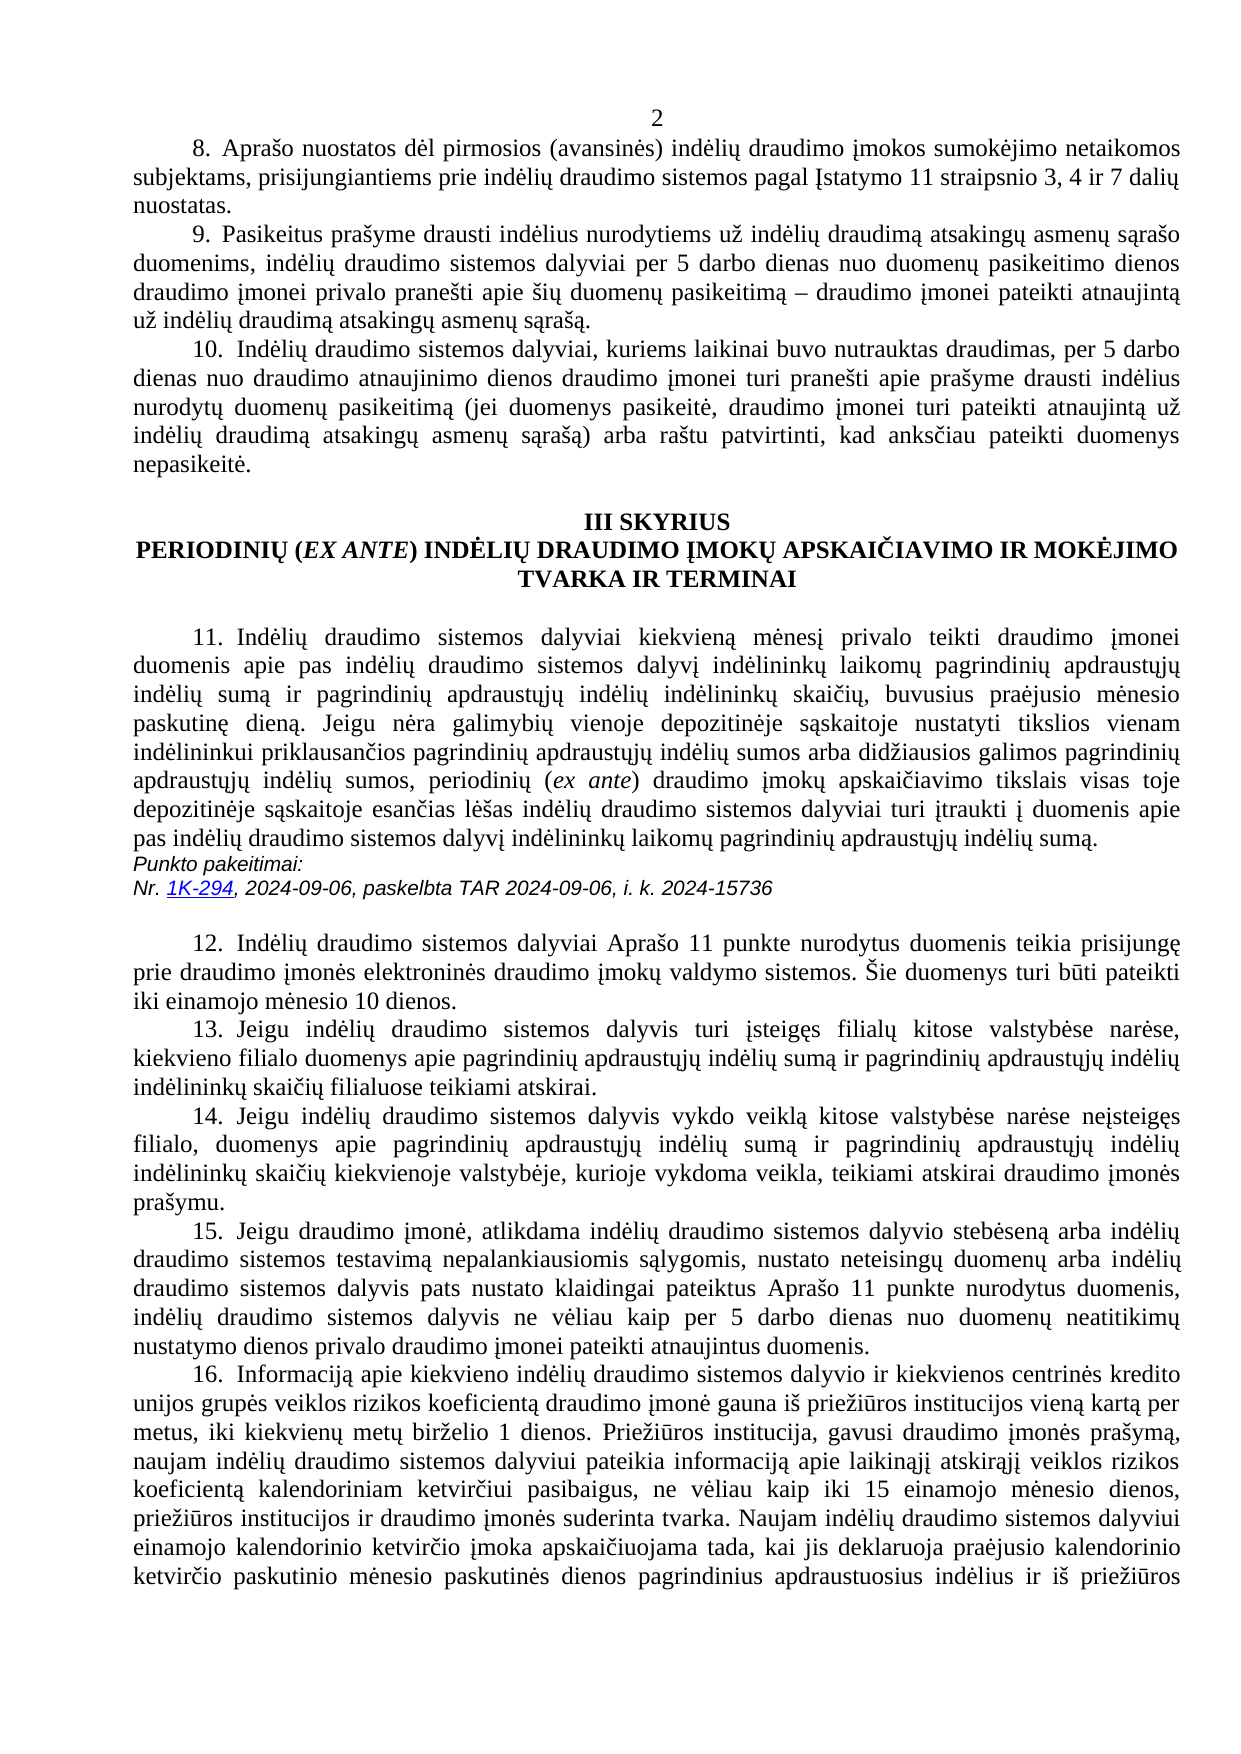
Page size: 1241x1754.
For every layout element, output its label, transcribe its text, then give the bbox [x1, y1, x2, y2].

text III SKYRIUS [133, 507, 1181, 535]
text 10. Indėlių draudimo sistemos dalyviai, kuriems laikinai buvo nutrauktas draudimas, per 5 darbo dienas nuo draudimo atnaujinimo dienos draudimo įmonei turi pranešti apie prašyme drausti indėlius nurodytų duomenų pasikeitimą (jei duomenys pasikeitė, draudimo įmonei turi pateikti atnaujintą už indėlių draudimą atsakingų asmenų sąrašą) arba raštu patvirtinti, kad anksčiau pateikti duomenys nepasikeitė. [133, 334, 1181, 478]
text periodinių (EX aNTE) indėlių DRAUDIMO ĮMOKŲ APSKAIČIAVIMO IR MOKĖJIMO TVARKA IR TERMINAI [133, 535, 1181, 593]
text 16. Informaciją apie kiekvieno indėlių draudimo sistemos dalyvio ir kiekvienos centrinės kredito unijos grupės veiklos rizikos koeficientą draudimo įmonė gauna iš priežiūros institucijos vieną kartą per metus, iki kiekvienų metų birželio 1 dienos. Priežiūros institucija, gavusi draudimo įmonės prašymą, naujam indėlių draudimo sistemos dalyviui pateikia informaciją apie laikinąjį atskirąjį veiklos rizikos koeficientą kalendoriniam ketvirčiui pasibaigus, ne vėliau kaip iki 15 einamojo mėnesio dienos, priežiūros institucijos ir draudimo įmonės suderinta tvarka. Naujam indėlių draudimo sistemos dalyviui einamojo kalendorinio ketvirčio įmoka apskaičiuojama tada, kai jis deklaruoja praėjusio kalendorinio ketvirčio paskutinio mėnesio paskutinės dienos pagrindinius apdraustuosius indėlius ir iš priežiūros [133, 1359, 1181, 1589]
text 13. Jeigu indėlių draudimo sistemos dalyvis turi įsteigęs filialų kitose valstybėse narėse, kiekvieno filialo duomenys apie pagrindinių apdraustųjų indėlių sumą ir pagrindinių apdraustųjų indėlių indėlininkų skaičių filialuose teikiami atskirai. [133, 1014, 1181, 1101]
text Punkto pakeitimai: [133, 852, 1181, 876]
text Nr. 1K-294, 2024-09-06, paskelbta TAR 2024-09-06, i. k. 2024-15736 [133, 876, 1181, 899]
text 9. Pasikeitus prašyme drausti indėlius nurodytiems už indėlių draudimą atsakingų asmenų sąrašo duomenims, indėlių draudimo sistemos dalyviai per 5 darbo dienas nuo duomenų pasikeitimo dienos draudimo įmonei privalo pranešti apie šių duomenų pasikeitimą – draudimo įmonei pateikti atnaujintą už indėlių draudimą atsakingų asmenų sąrašą. [133, 219, 1181, 334]
text 12. Indėlių draudimo sistemos dalyviai Aprašo 11 punkte nurodytus duomenis teikia prisijungę prie draudimo įmonės elektroninės draudimo įmokų valdymo sistemos. Šie duomenys turi būti pateikti iki einamojo mėnesio 10 dienos. [133, 928, 1181, 1014]
text 11. Indėlių draudimo sistemos dalyviai kiekvieną mėnesį privalo teikti draudimo įmonei duomenis apie pas indėlių draudimo sistemos dalyvį indėlininkų laikomų pagrindinių apdraustųjų indėlių sumą ir pagrindinių apdraustųjų indėlių indėlininkų skaičių, buvusius praėjusio mėnesio paskutinę dieną. Jeigu nėra galimybių vienoje depozitinėje sąskaitoje nustatyti tikslios vienam indėlininkui priklausančios pagrindinių apdraustųjų indėlių sumos arba didžiausios galimos pagrindinių apdraustųjų indėlių sumos, periodinių (ex ante) draudimo įmokų apskaičiavimo tikslais visas toje depozitinėje sąskaitoje esančias lėšas indėlių draudimo sistemos dalyviai turi įtraukti į duomenis apie pas indėlių draudimo sistemos dalyvį indėlininkų laikomų pagrindinių apdraustųjų indėlių sumą. [133, 622, 1181, 852]
text 8. Aprašo nuostatos dėl pirmosios (avansinės) indėlių draudimo įmokos sumokėjimo netaikomos subjektams, prisijungiantiems prie indėlių draudimo sistemos pagal Įstatymo 11 straipsnio 3, 4 ir 7 dalių nuostatas. [133, 133, 1181, 219]
text 15. Jeigu draudimo įmonė, atlikdama indėlių draudimo sistemos dalyvio stebėseną arba indėlių draudimo sistemos testavimą nepalankiausiomis sąlygomis, nustato neteisingų duomenų arba indėlių draudimo sistemos dalyvis pats nustato klaidingai pateiktus Aprašo 11 punkte nurodytus duomenis, indėlių draudimo sistemos dalyvis ne vėliau kaip per 5 darbo dienas nuo duomenų neatitikimų nustatymo dienos privalo draudimo įmonei pateikti atnaujintus duomenis. [133, 1216, 1181, 1359]
text 14. Jeigu indėlių draudimo sistemos dalyvis vykdo veiklą kitose valstybėse narėse neįsteigęs filialo, duomenys apie pagrindinių apdraustųjų indėlių sumą ir pagrindinių apdraustųjų indėlių indėlininkų skaičių kiekvienoje valstybėje, kurioje vykdoma veikla, teikiami atskirai draudimo įmonės prašymu. [133, 1101, 1181, 1216]
